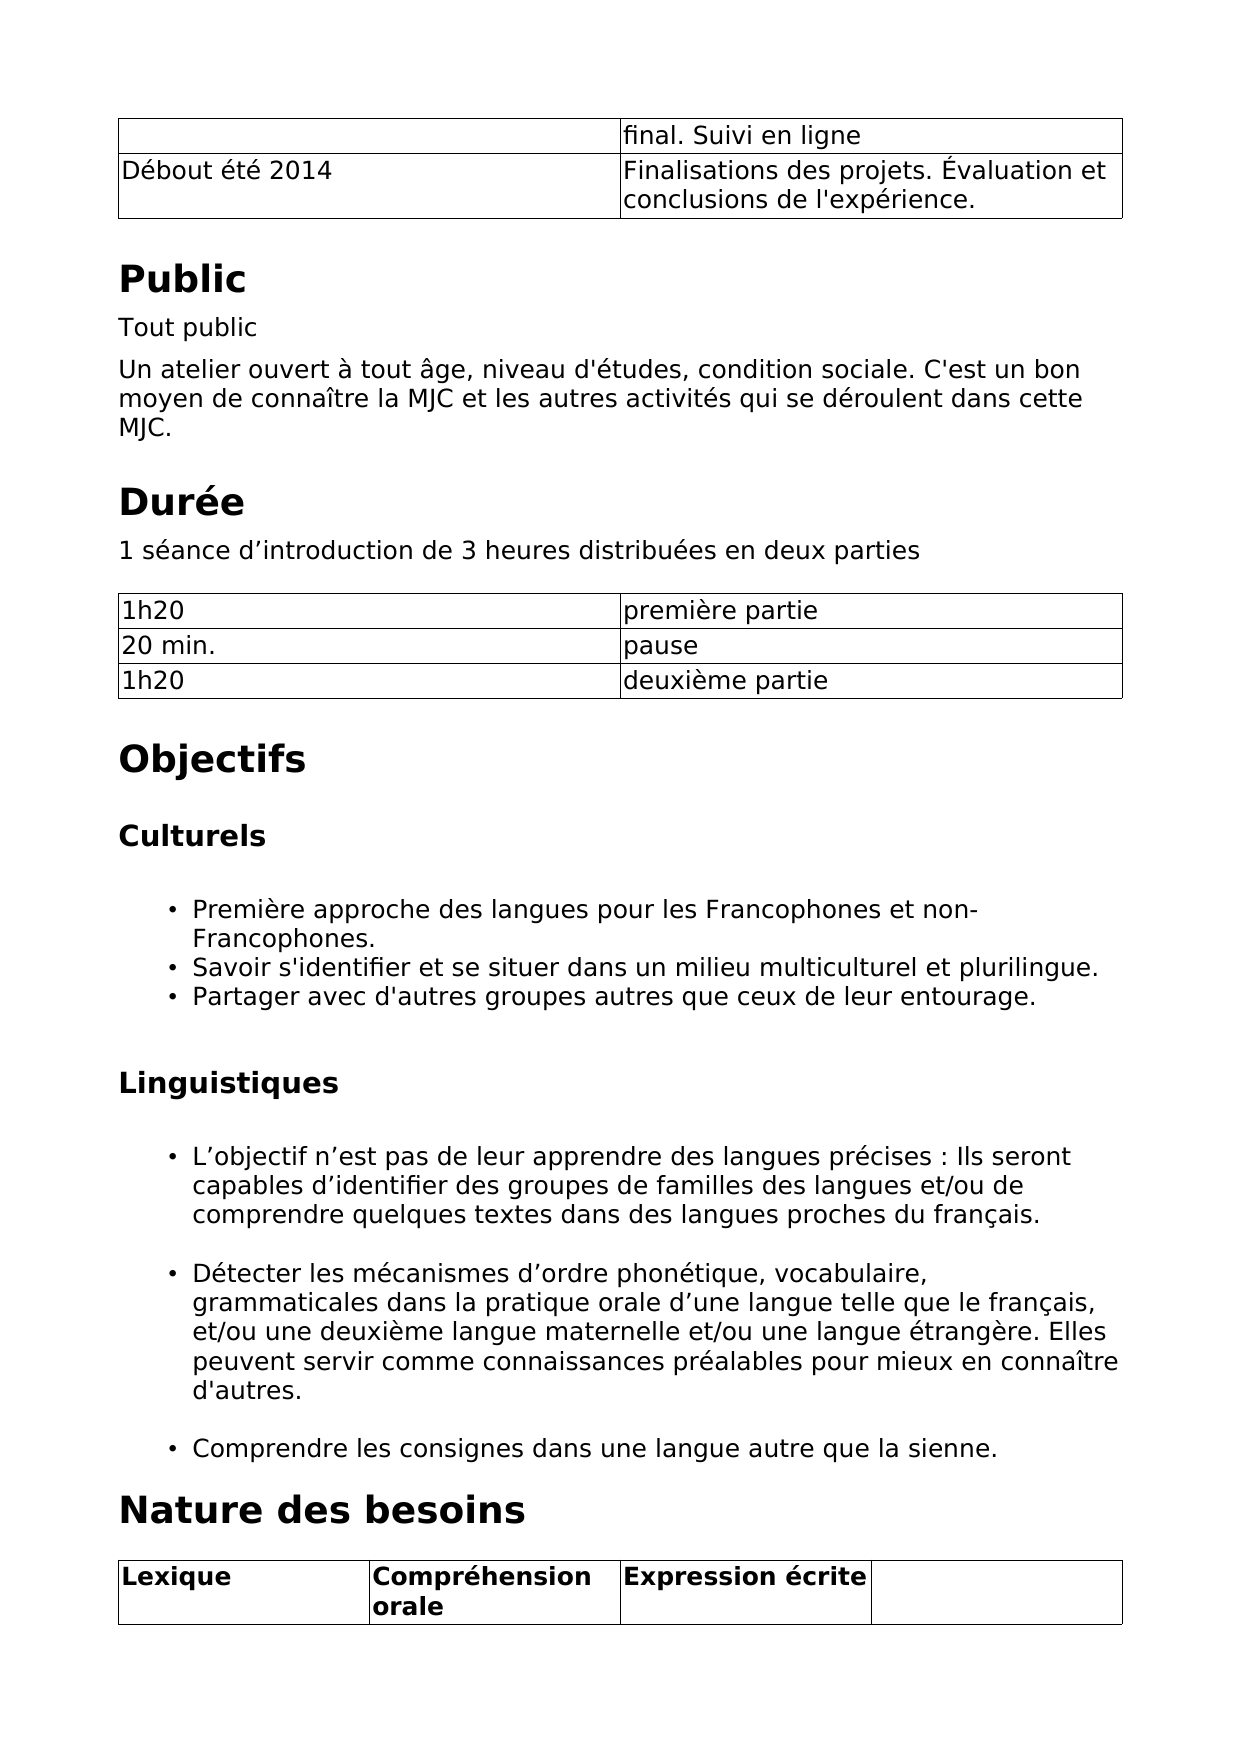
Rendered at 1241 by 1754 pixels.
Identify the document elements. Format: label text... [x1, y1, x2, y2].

table_cell Débout été 2014 [119, 154, 620, 217]
text 1 séance d’introduction de 3 heures distribuées en deux parties [118, 536, 1122, 566]
table_header Expression écrite [621, 1561, 871, 1624]
list Détecter les mécanismes d’ordre phonétique, vocabulaire, grammaticales dans la pratique orale d’une langue telle que le français, et/ou une deuxième langue maternelle et/ou une langue étrangère. Elles peuvent servir comme connaissances préalables pour mieux en connaître d'autres. [177, 1259, 1122, 1405]
subtitle Public [118, 257, 1122, 301]
subtitle Culturels [118, 819, 1122, 853]
table_header [872, 1561, 1122, 1624]
table_cell final. Suivi en ligne [621, 119, 1122, 153]
table_cell pause [621, 629, 1122, 663]
table_cell Finalisations des projets. Évaluation et conclusions de l'expérience. [621, 154, 1122, 217]
table_header première partie [621, 594, 1122, 628]
subtitle Nature des besoins [118, 1489, 1122, 1532]
table_header Compréhension orale [370, 1561, 620, 1624]
text Tout public [118, 313, 1122, 343]
subtitle Durée [118, 480, 1122, 524]
list Première approche des langues pour les Francophones et non-Francophones. [177, 895, 1122, 953]
list Savoir s'identifier et se situer dans un milieu multiculturel et plurilingue. [177, 953, 1122, 983]
table_cell 1h20 [119, 664, 620, 698]
table_cell 20 min. [119, 629, 620, 663]
table_header 1h20 [119, 594, 620, 628]
table_header Lexique [119, 1561, 369, 1624]
subtitle Objectifs [118, 738, 1122, 782]
list L’objectif n’est pas de leur apprendre des langues précises : Ils seront capables d’identifier des groupes de familles des langues et/ou de comprendre quelques textes dans des langues proches du français. [177, 1142, 1122, 1230]
table_cell deuxième partie [621, 664, 1122, 698]
text Un atelier ouvert à tout âge, niveau d'études, condition sociale. C'est un bon moyen de connaître la MJC et les autres activités qui se déroulent dans cette MJC. [118, 355, 1122, 443]
list Comprendre les consignes dans une langue autre que la sienne. [177, 1434, 1122, 1464]
subtitle Linguistiques [118, 1066, 1122, 1100]
table_cell [119, 119, 620, 153]
list Partager avec d'autres groupes autres que ceux de leur entourage. [177, 983, 1122, 1012]
